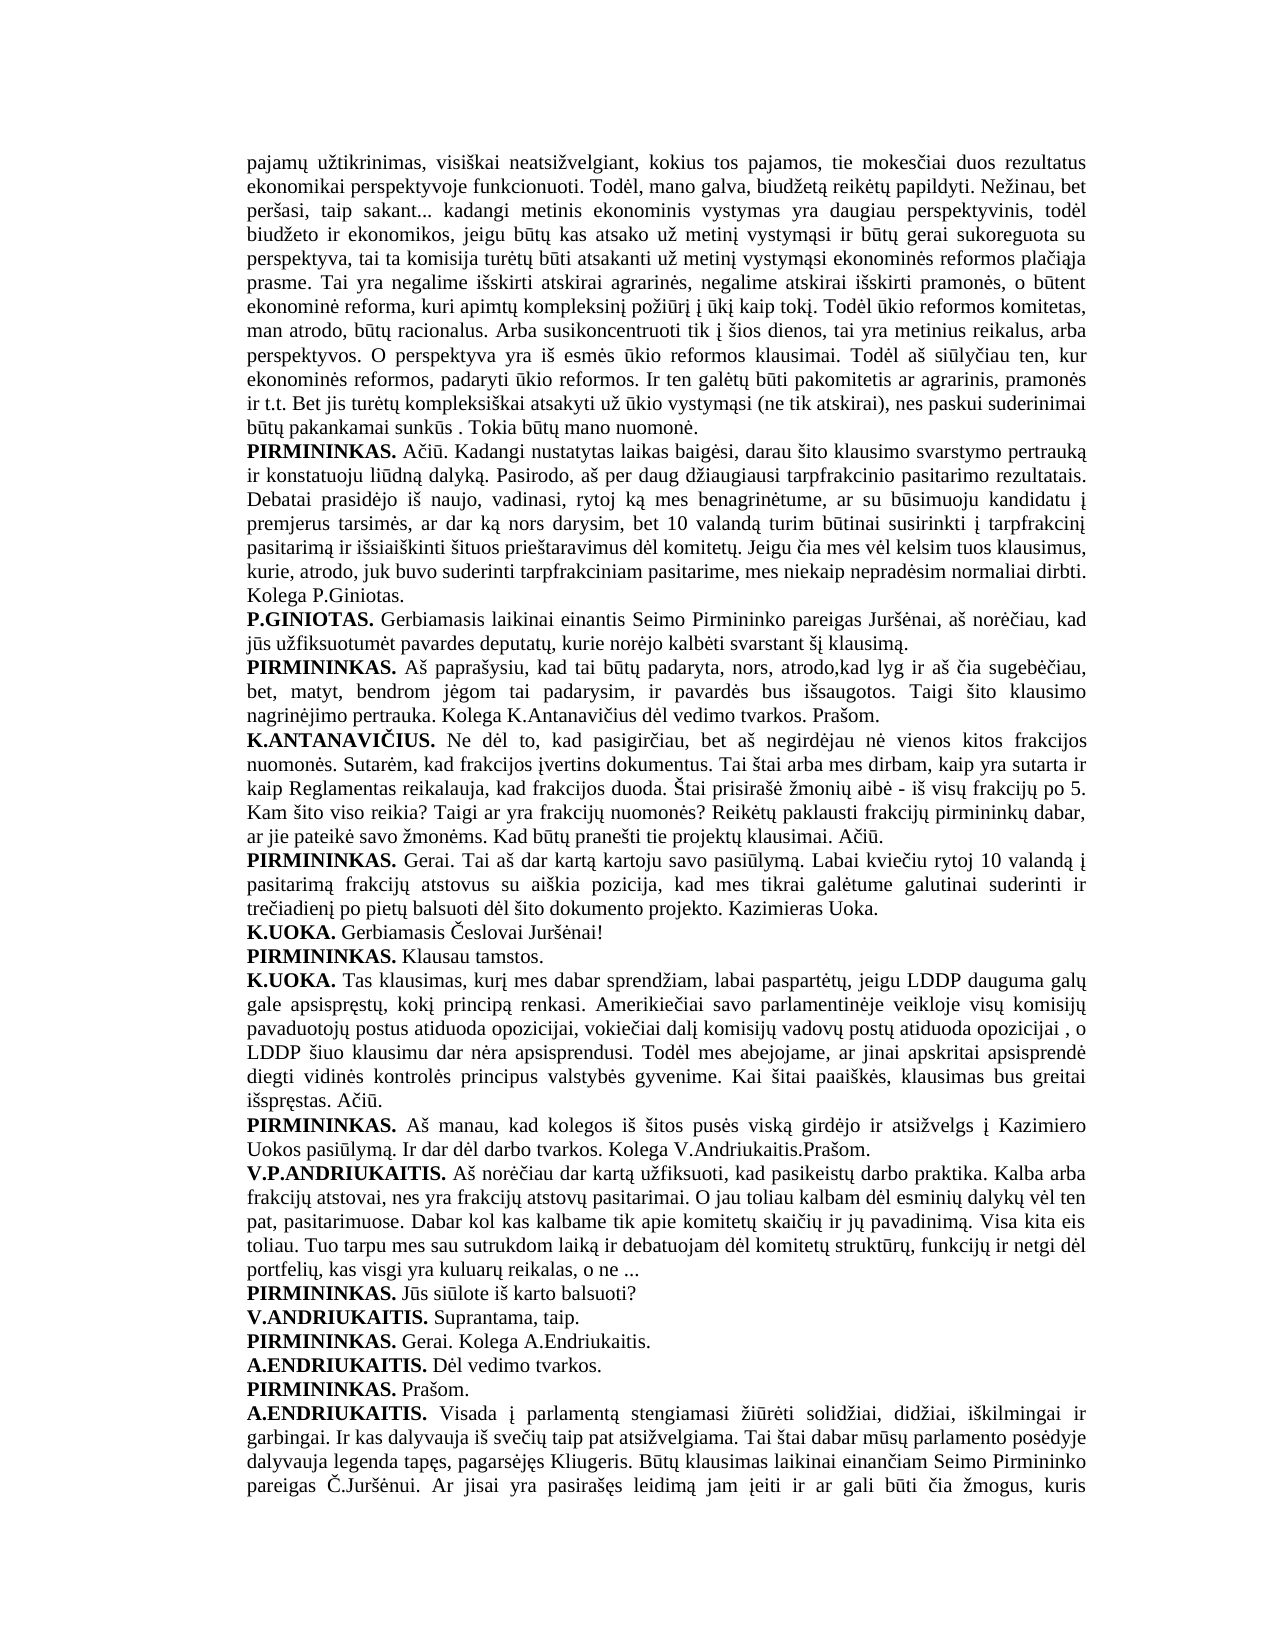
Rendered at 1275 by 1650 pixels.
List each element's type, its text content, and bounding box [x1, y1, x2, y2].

text A.Endriukaitis. Visada į parlamentą stengiamasi žiūrėti solidžiai, didžiai, iškilmingai ir garbingai. Ir kas dalyvauja iš svečių taip pat atsižvelgiama. Tai štai dabar mūsų parlamento posėdyje dalyvauja legenda tapęs, pagarsėjęs Kliugeris. Būtų klausimas laikinai einančiam Seimo Pirmininko pareigas Č.Juršėnui. Ar jisai yra pasirašęs leidimą jam įeiti ir ar gali būti čia žmogus, kuris [247, 1401, 1087, 1497]
text Pirmininkas. Gerai. Tai aš dar kartą kartoju savo pasiūlymą. Labai kviečiu rytoj 10 valandą į pasitarimą frakcijų atstovus su aiškia pozicija, kad mes tikrai galėtume galutinai suderinti ir trečiadienį po pietų balsuoti dėl šito dokumento projekto. Kazimieras Uoka. [247, 848, 1087, 920]
text Pirmininkas. Aš manau, kad kolegos iš šitos pusės viską girdėjo ir atsižvelgs į Kazimiero Uokos pasiūlymą. Ir dar dėl darbo tvarkos. Kolega V.Andriukaitis.Prašom. [247, 1112, 1087, 1161]
text V.P.Andriukaitis. Aš norėčiau dar kartą užfiksuoti, kad pasikeistų darbo praktika. Kalba arba frakcijų atstovai, nes yra frakcijų atstovų pasitarimai. O jau toliau kalbam dėl esminių dalykų vėl ten pat, pasitarimuose. Dabar kol kas kalbame tik apie komitetų skaičių ir jų pavadinimą. Visa kita eis toliau. Tuo tarpu mes sau sutrukdom laiką ir debatuojam dėl komitetų struktūrų, funkcijų ir netgi dėl portfelių, kas visgi yra kuluarų reikalas, o ne ... [247, 1161, 1087, 1281]
text K.Uoka. Tas klausimas, kurį mes dabar sprendžiam, labai paspartėtų, jeigu LDDP dauguma galų gale apsispręstų, kokį principą renkasi. Amerikiečiai savo parlamentinėje veikloje visų komisijų pavaduotojų postus atiduoda opozicijai, vokiečiai dalį komisijų vadovų postų atiduoda opozicijai , o LDDP šiuo klausimu dar nėra apsisprendusi. Todėl mes abejojame, ar jinai apskritai apsisprendė diegti vidinės kontrolės principus valstybės gyvenime. Kai šitai paaiškės, klausimas bus greitai išspręstas. Ačiū. [247, 968, 1087, 1112]
text Pirmininkas. Jūs siūlote iš karto balsuoti? [247, 1281, 1087, 1305]
text V.Andriukaitis. Suprantama, taip. [247, 1305, 1087, 1329]
text Pirmininkas. Aš paprašysiu, kad tai būtų padaryta, nors, atrodo,kad lyg ir aš čia sugebėčiau, bet, matyt, bendrom jėgom tai padarysim, ir pavardės bus išsaugotos. Taigi šito klausimo nagrinėjimo pertrauka. Kolega K.Antanavičius dėl vedimo tvarkos. Prašom. [247, 655, 1087, 727]
text A.Endriukaitis. Dėl vedimo tvarkos. [247, 1353, 1087, 1377]
text Pirmininkas. Prašom. [247, 1377, 1087, 1401]
text Pirmininkas. Ačiū. Kadangi nustatytas laikas baigėsi, darau šito klausimo svarstymo pertrauką ir konstatuoju liūdną dalyką. Pasirodo, aš per daug džiaugiausi tarpfrakcinio pasitarimo rezultatais. Debatai prasidėjo iš naujo, vadinasi, rytoj ką mes benagrinėtume, ar su būsimuoju kandidatu į premjerus tarsimės, ar dar ką nors darysim, bet 10 valandą turim būtinai susirinkti į tarpfrakcinį pasitarimą ir išsiaiškinti šituos prieštaravimus dėl komitetų. Jeigu čia mes vėl kelsim tuos klausimus, kurie, atrodo, juk buvo suderinti tarpfrakciniam pasitarime, mes niekaip nepradėsim normaliai dirbti. Kolega P.Giniotas. [247, 439, 1087, 607]
text pajamų užtikrinimas, visiškai neatsižvelgiant, kokius tos pajamos, tie mokesčiai duos rezultatus ekonomikai perspektyvoje funkcionuoti. Todėl, mano galva, biudžetą reikėtų papildyti. Nežinau, bet peršasi, taip sakant... kadangi metinis ekonominis vystymas yra daugiau perspektyvinis, todėl biudžeto ir ekonomikos, jeigu būtų kas atsako už metinį vystymąsi ir būtų gerai sukoreguota su perspektyva, tai ta komisija turėtų būti atsakanti už metinį vystymąsi ekonominės reformos plačiąja prasme. Tai yra negalime išskirti atskirai agrarinės, negalime atskirai išskirti pramonės, o būtent ekonominė reforma, kuri apimtų kompleksinį požiūrį į ūkį kaip tokį. Todėl ūkio reformos komitetas, man atrodo, būtų racionalus. Arba susikoncentruoti tik į šios dienos, tai yra metinius reikalus, arba perspektyvos. O perspektyva yra iš esmės ūkio reformos klausimai. Todėl aš siūlyčiau ten, kur ekonominės reformos, padaryti ūkio reformos. Ir ten galėtų būti pakomitetis ar agrarinis, pramonės ir t.t. Bet jis turėtų kompleksiškai atsakyti už ūkio vystymąsi (ne tik atskirai), nes paskui suderinimai būtų pakankamai sunkūs . Tokia būtų mano nuomonė. [247, 150, 1087, 439]
text Pirmininkas. Klausau tamstos. [247, 944, 1087, 968]
text Pirmininkas. Gerai. Kolega A.Endriukaitis. [247, 1329, 1087, 1353]
text K.Antanavičius. Ne dėl to, kad pasigirčiau, bet aš negirdėjau nė vienos kitos frakcijos nuomonės. Sutarėm, kad frakcijos įvertins dokumentus. Tai štai arba mes dirbam, kaip yra sutarta ir kaip Reglamentas reikalauja, kad frakcijos duoda. Štai prisirašė žmonių aibė - iš visų frakcijų po 5. Kam šito viso reikia? Taigi ar yra frakcijų nuomonės? Reikėtų paklausti frakcijų pirmininkų dabar, ar jie pateikė savo žmonėms. Kad būtų pranešti tie projektų klausimai. Ačiū. [247, 727, 1087, 848]
text K.Uoka. Gerbiamasis Česlovai Juršėnai! [247, 920, 1087, 944]
text P.Giniotas. Gerbiamasis laikinai einantis Seimo Pirmininko pareigas Juršėnai, aš norėčiau, kad jūs užfiksuotumėt pavardes deputatų, kurie norėjo kalbėti svarstant šį klausimą. [247, 607, 1087, 655]
